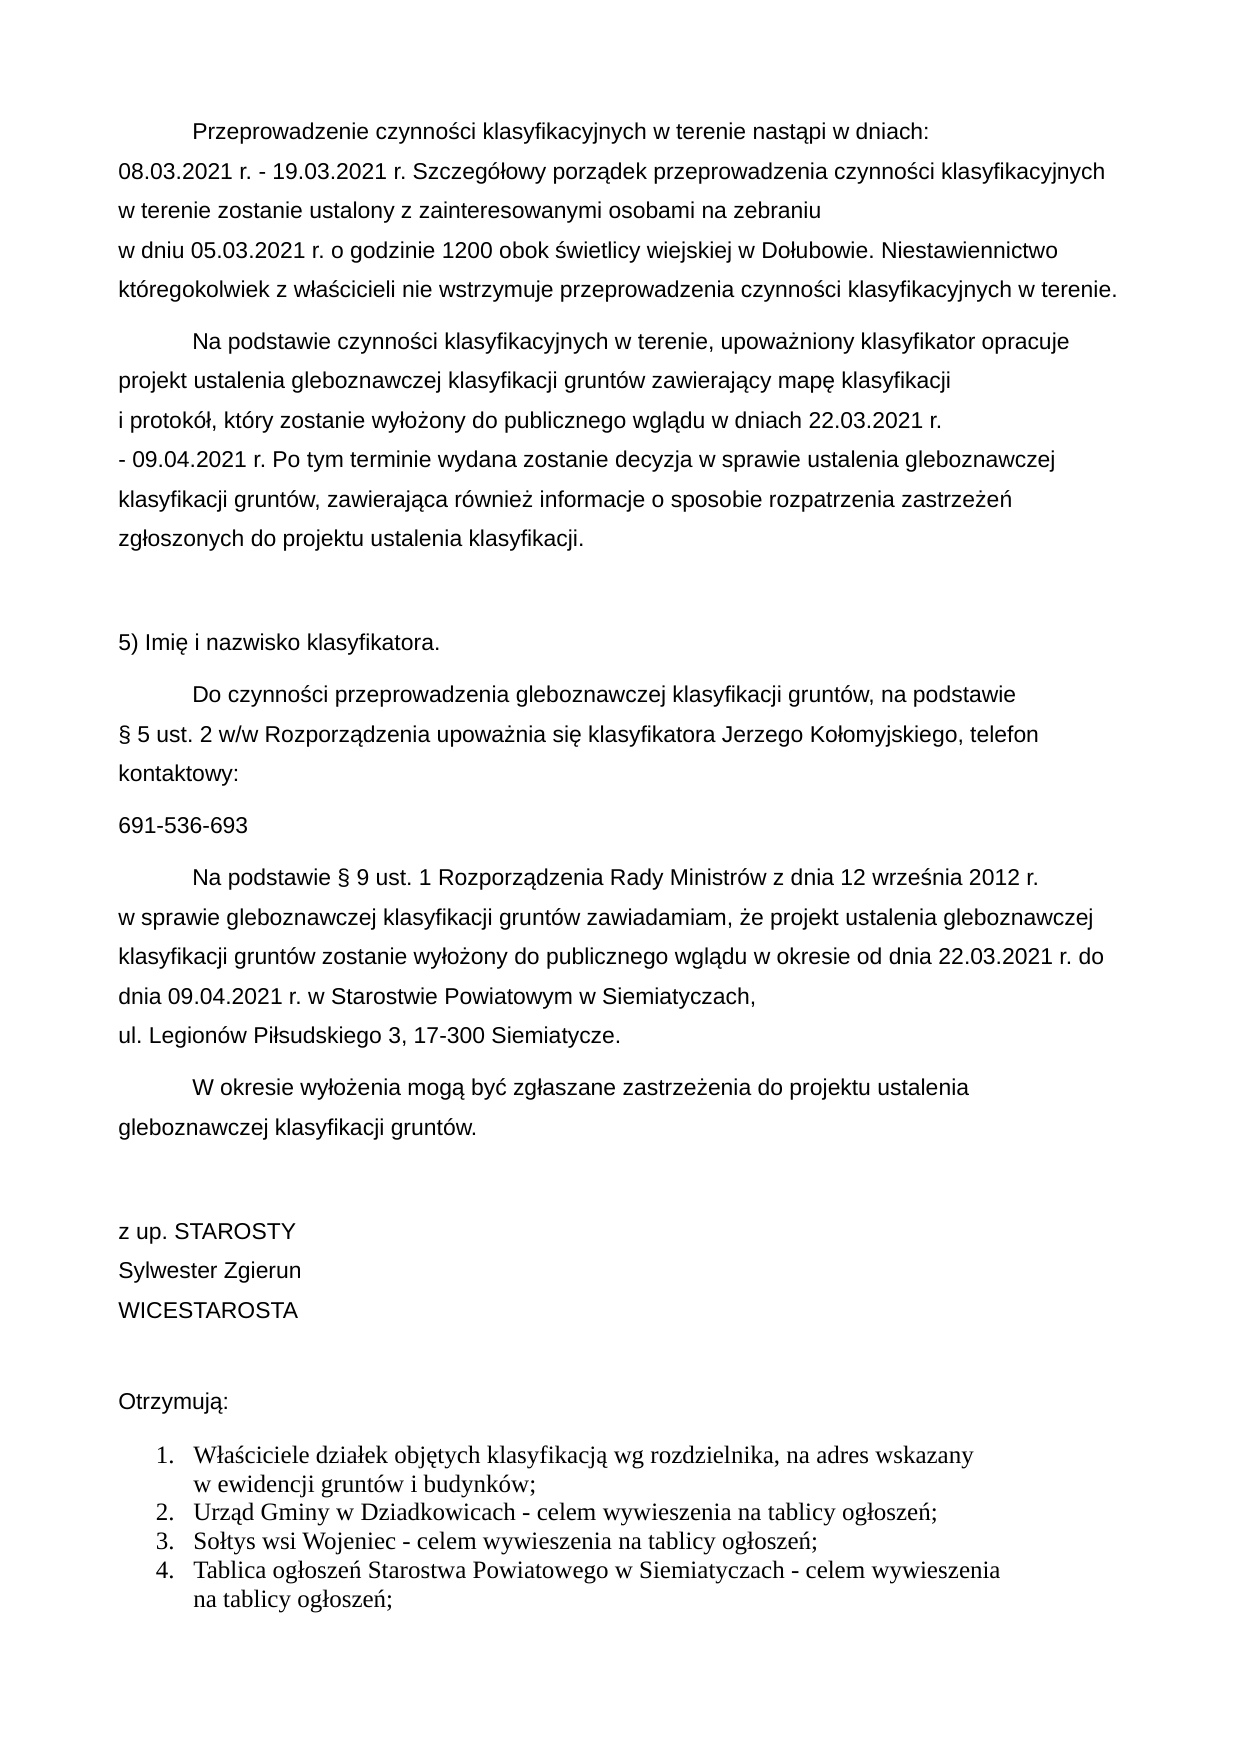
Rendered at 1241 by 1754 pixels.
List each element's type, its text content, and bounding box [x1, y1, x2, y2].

text Na podstawie czynności klasyfikacyjnych w terenie, upoważniony klasyfikator opracuje projekt ustalenia gleboznawczej klasyfikacji gruntów zawierający mapę klasyfikacji i protokół, który zostanie wyłożony do publicznego wglądu w dniach 22.03.2021 r. - 09.04.2021 r. Po tym terminie wydana zostanie decyzja w sprawie ustalenia gleboznawczej klasyfikacji gruntów, zawierająca również informacje o sposobie rozpatrzenia zastrzeżeń zgłoszonych do projektu ustalenia klasyfikacji. [118, 328, 1122, 552]
list Sołtys wsi Wojeniec - celem wywieszenia na tablicy ogłoszeń; [156, 1526, 1122, 1555]
list Właściciele działek objętych klasyfikacją wg rozdzielnika, na adres wskazany w ewidencji gruntów i budynków; [156, 1440, 1122, 1497]
text z up. STAROSTY [118, 1218, 1122, 1244]
text Na podstawie § 9 ust. 1 Rozporządzenia Rady Ministrów z dnia 12 września 2012 r. w sprawie gleboznawczej klasyfikacji gruntów zawiadamiam, że projekt ustalenia gleboznawczej klasyfikacji gruntów zostanie wyłożony do publicznego wglądu w okresie od dnia 22.03.2021 r. do dnia 09.04.2021 r. w Starostwie Powiatowym w Siemiatyczach, ul. Legionów Piłsudskiego 3, 17-300 Siemiatycze. [118, 864, 1122, 1048]
list Urząd Gminy w Dziadkowicach - celem wywieszenia na tablicy ogłoszeń; [156, 1497, 1122, 1526]
text Przeprowadzenie czynności klasyfikacyjnych w terenie nastąpi w dniach: 08.03.2021 r. - 19.03.2021 r. Szczegółowy porządek przeprowadzenia czynności klasyfikacyjnych w terenie zostanie ustalony z zainteresowanymi osobami na zebraniu w dniu 05.03.2021 r. o godzinie 1200 obok świetlicy wiejskiej w Dołubowie. Niestawiennictwo któregokolwiek z właścicieli nie wstrzymuje przeprowadzenia czynności klasyfikacyjnych w terenie. [118, 118, 1122, 302]
text Sylwester Zgierun [118, 1257, 1122, 1283]
text 691-536-693 [118, 812, 1122, 839]
text Do czynności przeprowadzenia gleboznawczej klasyfikacji gruntów, na podstawie § 5 ust. 2 w/w Rozporządzenia upoważnia się klasyfikatora Jerzego Kołomyjskiego, telefon kontaktowy: [118, 681, 1122, 787]
list Tablica ogłoszeń Starostwa Powiatowego w Siemiatyczach - celem wywieszenia na tablicy ogłoszeń; [156, 1555, 1122, 1612]
text W okresie wyłożenia mogą być zgłaszane zastrzeżenia do projektu ustalenia gleboznawczej klasyfikacji gruntów. [118, 1074, 1122, 1140]
text Otrzymują: [118, 1388, 1122, 1414]
text 5) Imię i nazwisko klasyfikatora. [118, 629, 1122, 656]
text WICESTAROSTA [118, 1297, 1122, 1323]
